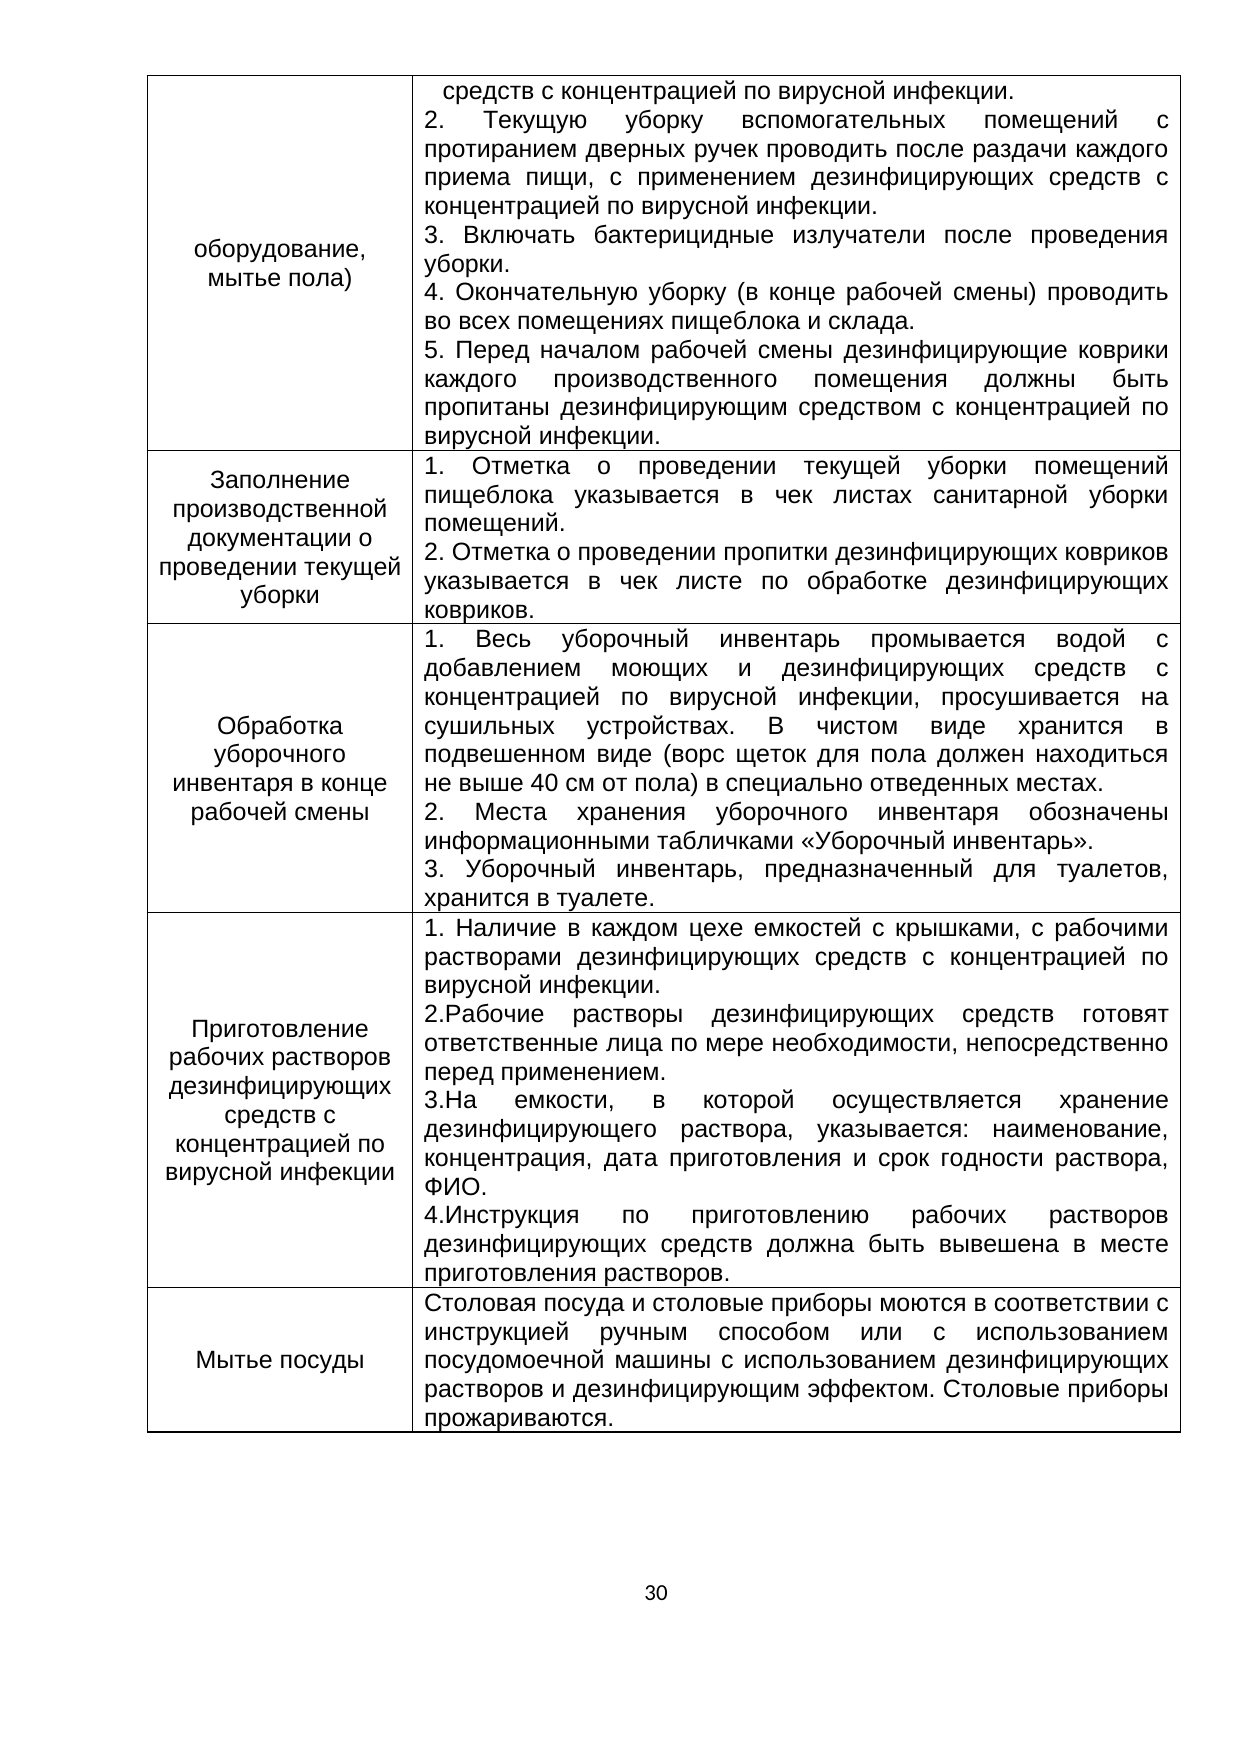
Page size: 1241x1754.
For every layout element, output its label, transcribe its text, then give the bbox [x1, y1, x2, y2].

table_cell 1. Весь уборочный инвентарь промывается водой с добавлением моющих и дезинфицирующих средств с концентрацией по вирусной инфекции, просушивается на сушильных устройствах. В чистом виде хранится в подвешенном виде (ворс щеток для пола должен находиться не выше 40 см от пола) в специально отведенных местах. 2. Места хранения уборочного инвентаря обозначены информационными табличками «Уборочный инвентарь». 3. Уборочный инвентарь, предназначенный для туалетов, хранится в туалете. [413, 624, 1180, 912]
table_cell Заполнение производственной документации о проведении текущей уборки [148, 451, 412, 623]
table_cell средств с концентрацией по вирусной инфекции. 2. Текущую уборку вспомогательных помещений с протиранием дверных ручек проводить после раздачи каждого приема пищи, с применением дезинфицирующих средств с концентрацией по вирусной инфекции. 3. Включать бактерицидные излучатели после проведения уборки. 4. Окончательную уборку (в конце рабочей смены) проводить во всех помещениях пищеблока и склада. 5. Перед началом рабочей смены дезинфицирующие коврики каждого производственного помещения должны быть пропитаны дезинфицирующим средством с концентрацией по вирусной инфекции. [413, 76, 1180, 450]
table_cell Мытье посуды [148, 1288, 412, 1431]
table_cell 1. Наличие в каждом цехе емкостей с крышками, с рабочими растворами дезинфицирующих средств с концентрацией по вирусной инфекции. 2.Рабочие растворы дезинфицирующих средств готовят ответственные лица по мере необходимости, непосредственно перед применением. 3.На емкости, в которой осуществляется хранение дезинфицирующего раствора, указывается: наименование, концентрация, дата приготовления и срок годности раствора, ФИО. 4.Инструкция по приготовлению рабочих растворов дезинфицирующих средств должна быть вывешена в месте приготовления растворов. [413, 913, 1180, 1287]
table_cell 1. Отметка о проведении текущей уборки помещений пищеблока указывается в чек листах санитарной уборки помещений. 2. Отметка о проведении пропитки дезинфицирующих ковриков указывается в чек листе по обработке дезинфицирующих ковриков. [413, 451, 1180, 623]
table_cell Столовая посуда и столовые приборы моются в соответствии с инструкцией ручным способом или с использованием посудомоечной машины с использованием дезинфицирующих растворов и дезинфицирующим эффектом. Столовые приборы прожариваются. [413, 1288, 1180, 1431]
table_cell Приготовление рабочих растворов дезинфицирующих средств с концентрацией по вирусной инфекции [148, 913, 412, 1287]
table_cell оборудование, мытье пола) [148, 76, 412, 450]
table_cell Обработка уборочного инвентаря в конце рабочей смены [148, 624, 412, 912]
